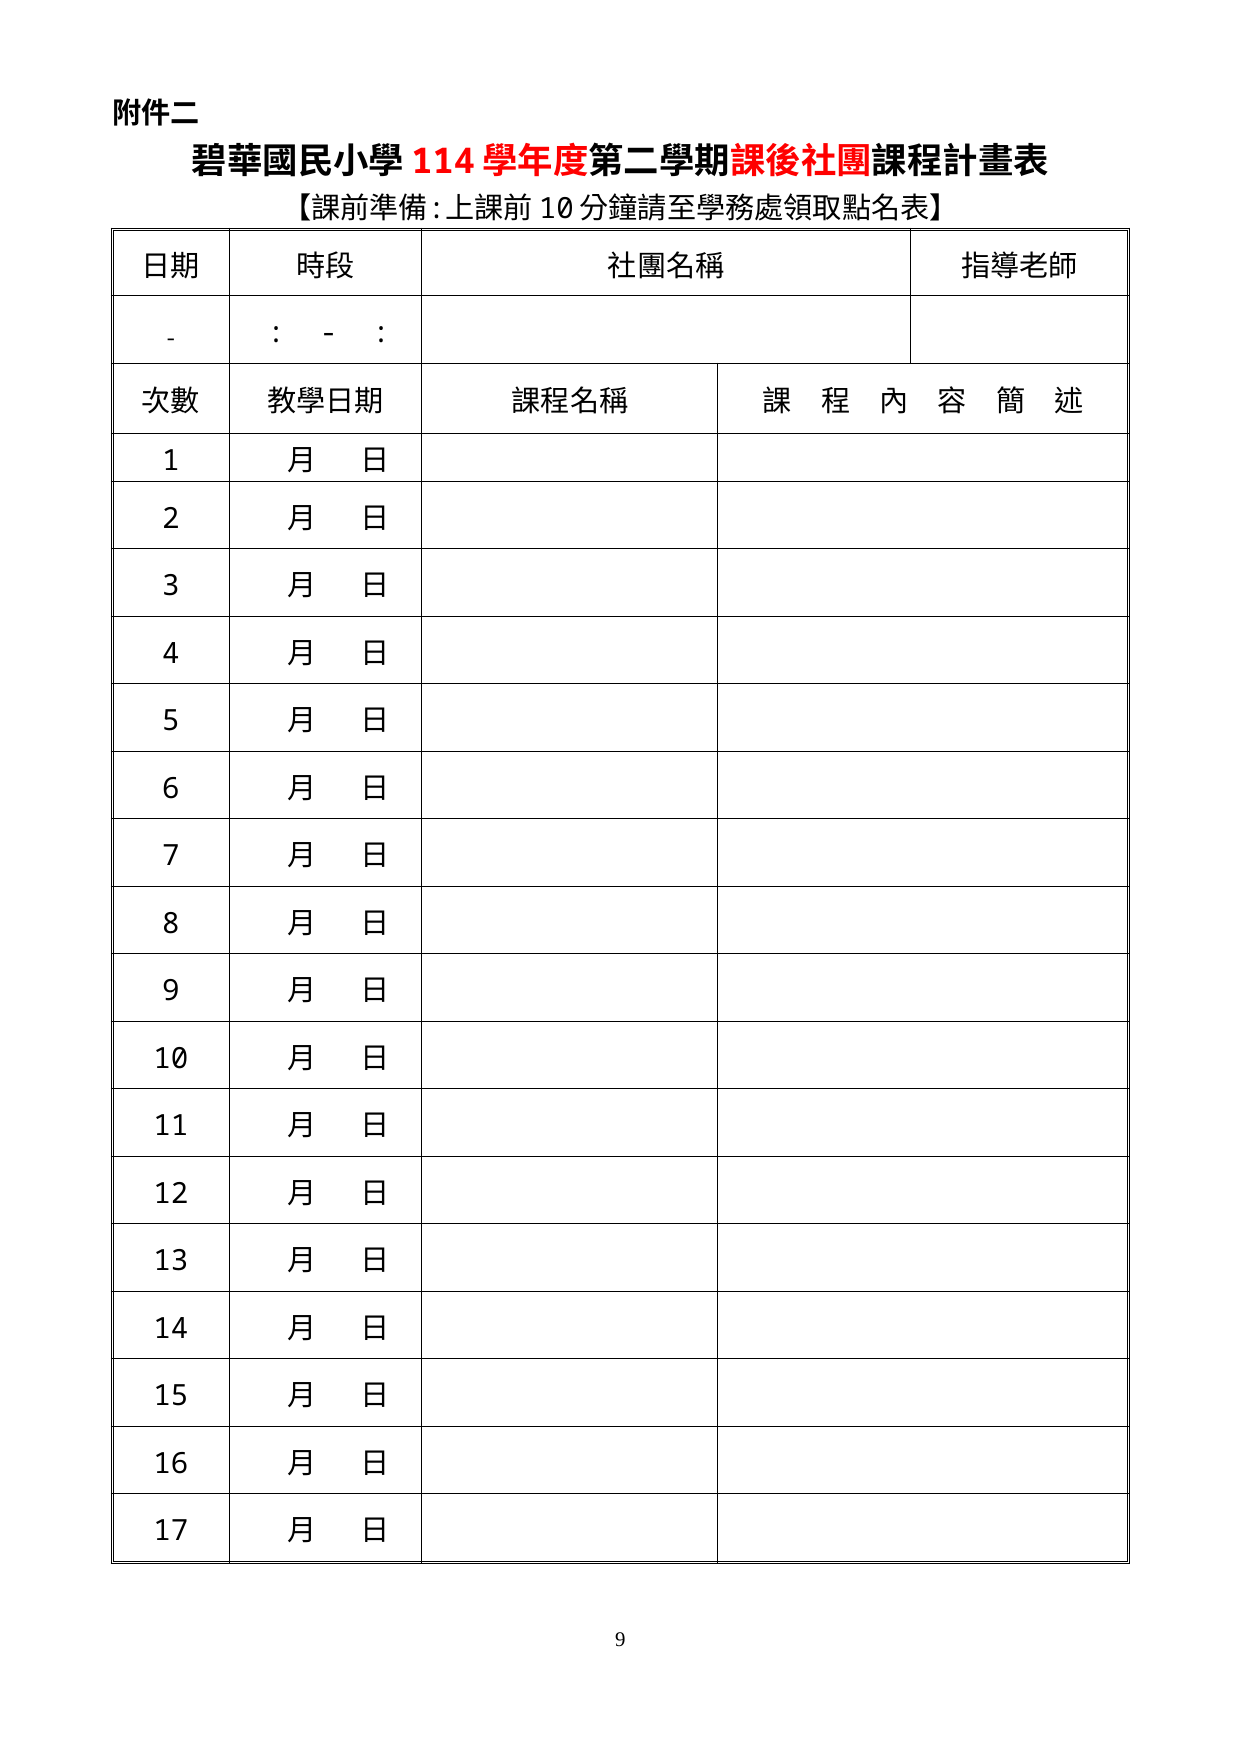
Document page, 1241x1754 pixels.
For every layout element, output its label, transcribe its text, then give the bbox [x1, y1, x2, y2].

table_cell 15 [114, 1359, 229, 1426]
table_header 日期 [114, 231, 229, 295]
table_cell : - : [230, 296, 421, 362]
text 碧華國民小學114學年度第二學期課後社團課程計畫表 [112, 132, 1128, 184]
table_cell 月 日 [230, 549, 421, 616]
table_cell 8 [114, 887, 229, 953]
table_cell [718, 1494, 1127, 1561]
table_cell [911, 296, 1127, 362]
table_cell [718, 549, 1127, 616]
table_cell 4 [114, 617, 229, 683]
table_cell 17 [114, 1494, 229, 1561]
table_cell 月 日 [230, 434, 421, 481]
table_cell [422, 296, 910, 362]
table_cell [422, 1427, 717, 1493]
table_cell 3 [114, 549, 229, 616]
table_header 指導老師 [911, 231, 1127, 295]
table_cell 課 程 內 容 簡 述 [718, 364, 1127, 433]
table_cell [422, 1359, 717, 1426]
table_cell [422, 549, 717, 616]
table_cell [422, 1089, 717, 1156]
table_cell [422, 1157, 717, 1223]
table_cell 月 日 [230, 887, 421, 953]
table_cell [718, 1022, 1127, 1088]
table_cell 6 [114, 752, 229, 818]
table_cell 16 [114, 1427, 229, 1493]
table_cell [422, 819, 717, 886]
text 附件二 [112, 89, 1128, 132]
table_cell [718, 617, 1127, 683]
table_cell [718, 752, 1127, 818]
table_cell [422, 684, 717, 751]
table_cell 月 日 [230, 752, 421, 818]
table_cell 月 日 [230, 684, 421, 751]
table_cell 2 [114, 482, 229, 548]
table_cell 次數 [114, 364, 229, 433]
table_cell 1 [114, 434, 229, 481]
table_cell 7 [114, 819, 229, 886]
table_cell [718, 1359, 1127, 1426]
table_cell 月 日 [230, 1292, 421, 1358]
table_cell [422, 1022, 717, 1088]
table_cell [718, 1292, 1127, 1358]
table_cell [718, 1224, 1127, 1291]
table_cell 9 [114, 954, 229, 1021]
table_cell 月 日 [230, 819, 421, 886]
table_cell [718, 954, 1127, 1021]
table_cell 月 日 [230, 1224, 421, 1291]
table_cell 課程名稱 [422, 364, 717, 433]
table_cell 月 日 [230, 1494, 421, 1561]
table_cell [718, 482, 1127, 548]
table_cell 月 日 [230, 954, 421, 1021]
table_cell - [114, 296, 229, 362]
table_cell 月 日 [230, 617, 421, 683]
table_cell [718, 887, 1127, 953]
table_cell [718, 1427, 1127, 1493]
table_cell 月 日 [230, 1022, 421, 1088]
text 【課前準備:上課前10分鐘請至學務處領取點名表】 [112, 184, 1128, 227]
table_cell [422, 887, 717, 953]
table_cell [422, 954, 717, 1021]
table_cell [422, 752, 717, 818]
table_cell [422, 482, 717, 548]
table_cell 13 [114, 1224, 229, 1291]
table_cell 教學日期 [230, 364, 421, 433]
table_cell [422, 1292, 717, 1358]
table_cell [718, 819, 1127, 886]
table_cell 月 日 [230, 1089, 421, 1156]
table_cell [718, 434, 1127, 481]
table_cell [422, 1494, 717, 1561]
table_cell [422, 617, 717, 683]
table_cell 月 日 [230, 482, 421, 548]
table_cell [718, 684, 1127, 751]
table_cell [718, 1157, 1127, 1223]
table_cell [422, 1224, 717, 1291]
table_cell 月 日 [230, 1157, 421, 1223]
table_cell 11 [114, 1089, 229, 1156]
table_cell 月 日 [230, 1427, 421, 1493]
table_header 時段 [230, 231, 421, 295]
table_cell 10 [114, 1022, 229, 1088]
table_cell 5 [114, 684, 229, 751]
table_cell 12 [114, 1157, 229, 1223]
table_header 社團名稱 [422, 231, 910, 295]
table_cell 月 日 [230, 1359, 421, 1426]
table_cell [718, 1089, 1127, 1156]
table_cell [422, 434, 717, 481]
table_cell 14 [114, 1292, 229, 1358]
